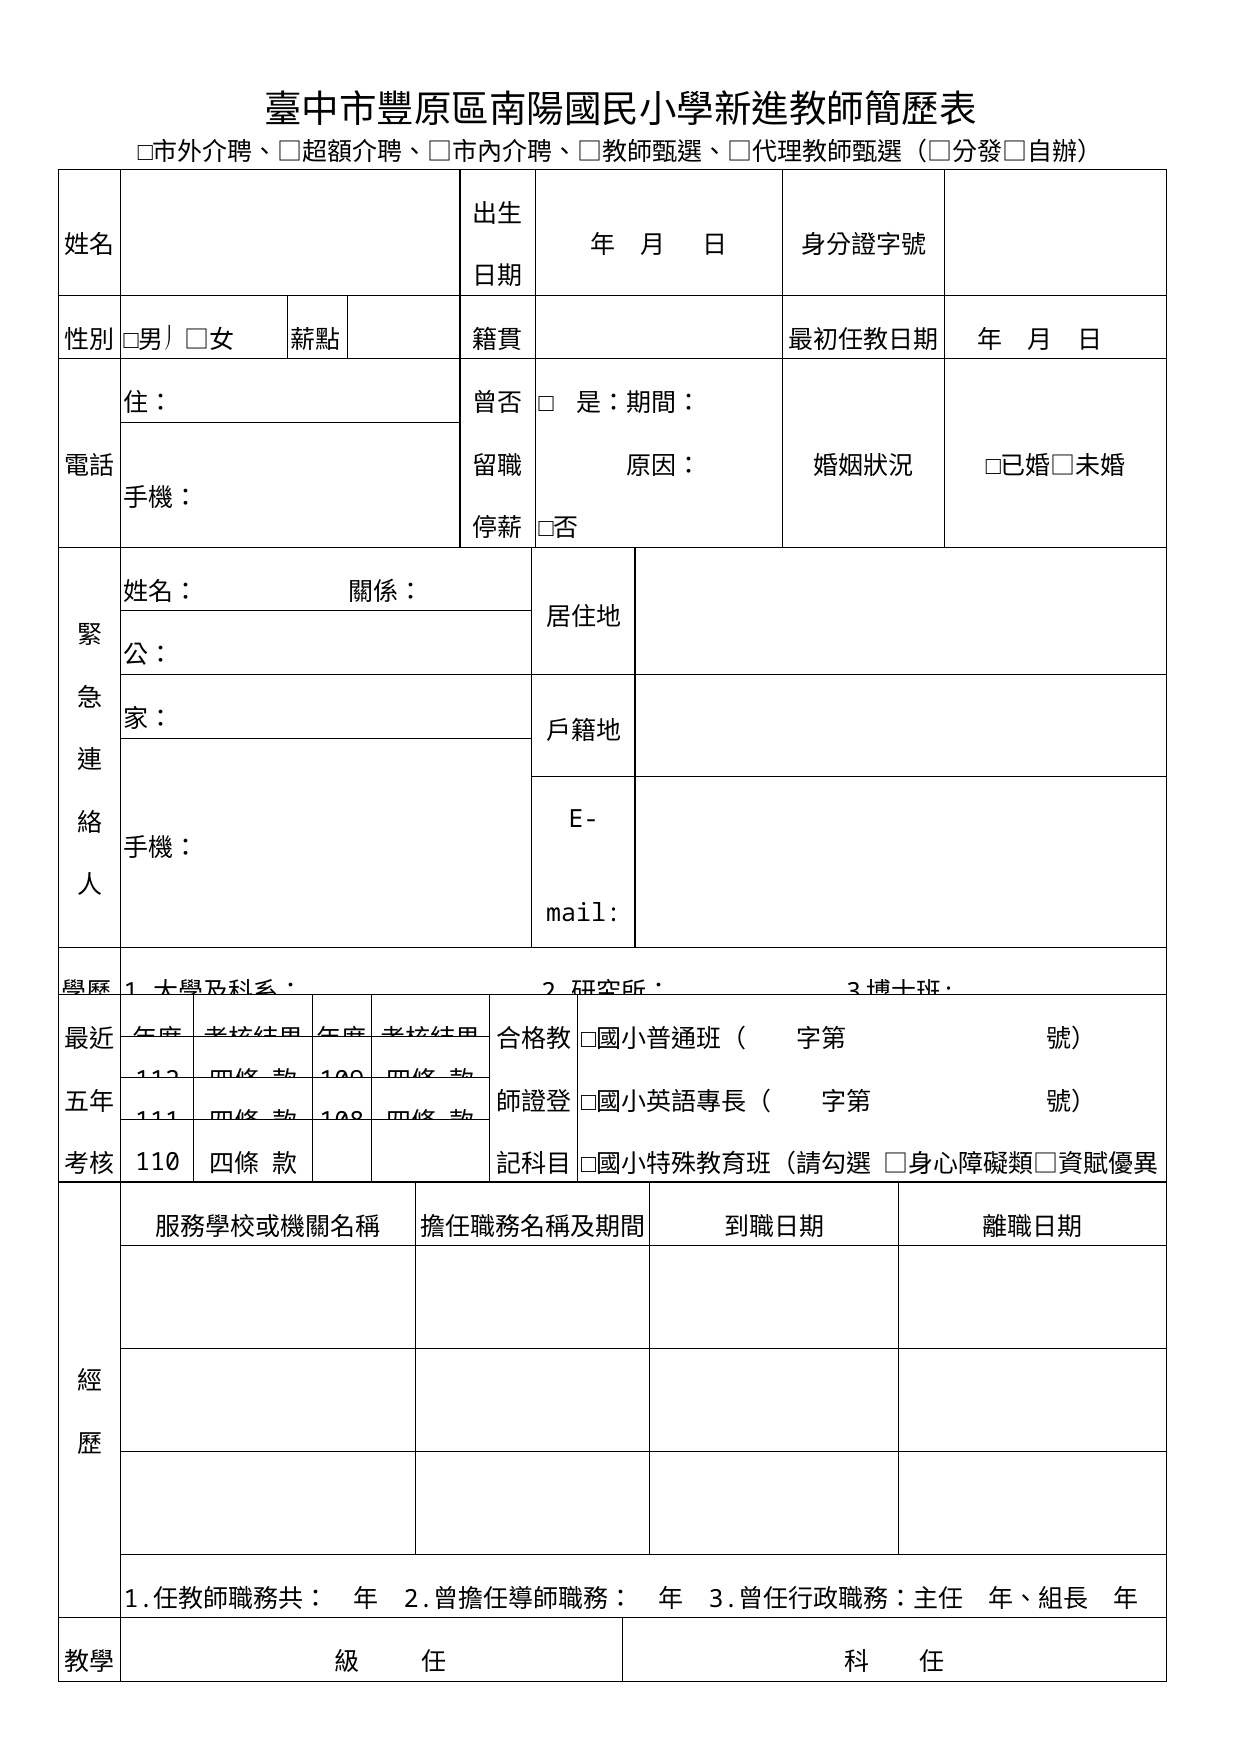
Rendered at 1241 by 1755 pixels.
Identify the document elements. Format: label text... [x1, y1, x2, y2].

table_header [54, 169, 58, 295]
table_cell [121, 1349, 415, 1451]
table_cell [348, 296, 459, 358]
table_cell 最初任教日期 [783, 296, 944, 358]
table_cell 擔任職務名稱及期間 [416, 1183, 649, 1245]
table_cell 級 任 [121, 1618, 622, 1681]
table_cell 姓名： 關係： [121, 548, 531, 610]
table_cell 手機： [121, 739, 531, 947]
table_cell 經 歷 [59, 1183, 120, 1617]
table_cell 四條 款 [194, 1120, 312, 1181]
table_cell 電話 [59, 359, 120, 547]
table_cell 考核結果 [372, 995, 489, 1036]
table_cell 戶籍地 [532, 675, 634, 776]
table_cell [54, 1245, 58, 1348]
table_cell 1.任教師職務共： 年 2.曾擔任導師職務： 年 3.曾任行政職務：主任 年、組長 年 [121, 1555, 1166, 1617]
table_cell 手機： [121, 423, 459, 547]
table_cell [899, 1246, 1166, 1348]
table_cell 曾否留職停薪 [461, 359, 535, 547]
table_cell 合格教師證登記科目 [490, 995, 577, 1181]
table_cell [313, 1120, 371, 1181]
table_cell 112 [121, 1037, 193, 1077]
table_cell [54, 1617, 58, 1681]
table_cell 到職日期 [650, 1183, 898, 1245]
table_cell 學歷 [59, 948, 120, 994]
table_cell 110 [121, 1120, 193, 1181]
table_cell 離職日期 [899, 1183, 1166, 1245]
table_cell 109 [313, 1037, 371, 1077]
table_cell 薪點 [288, 296, 347, 358]
table_cell 四條 款 [194, 1078, 312, 1118]
table_cell [121, 1246, 415, 1348]
table_cell [54, 1119, 58, 1181]
table_cell [899, 1452, 1166, 1553]
table_header 出生 日期 [461, 170, 535, 295]
table_cell 家： [121, 675, 531, 737]
table_cell [416, 1246, 649, 1348]
table_header [945, 170, 1166, 295]
table_cell [54, 358, 58, 422]
table_cell 性別 [59, 296, 120, 358]
table_cell 四條 款 [372, 1078, 489, 1118]
table_cell 教學 [59, 1618, 120, 1681]
text 臺中市豐原區南陽國民小學新進教師簡歷表 [59, 64, 1181, 127]
table_cell [121, 1452, 415, 1553]
table_cell 四條 款 [194, 1037, 312, 1077]
table_cell 公： [121, 611, 531, 674]
table_cell [54, 994, 58, 1036]
table_cell 科 任 [623, 1618, 1166, 1681]
table_cell [54, 1036, 58, 1077]
table_cell [54, 295, 58, 358]
table_cell [54, 1451, 58, 1553]
table_cell [650, 1349, 898, 1451]
table_cell [416, 1349, 649, 1451]
table_cell 108 [313, 1078, 371, 1118]
table_cell [54, 947, 58, 994]
table_cell [899, 1349, 1166, 1451]
table_header 年 月 日 [536, 170, 782, 295]
table_cell [636, 777, 1166, 947]
table_cell [650, 1452, 898, 1553]
table_cell E-mail: [532, 777, 634, 947]
table_header 身分證字號 [783, 170, 944, 295]
table_cell 年 月 日 [945, 296, 1166, 358]
table_cell [636, 675, 1166, 776]
table_cell 居住地 [532, 548, 634, 674]
table_cell □國小普通班（ 字第 號） □國小英語專長（ 字第 號） □國小特殊教育班（請勾選 □身心障礙類□資賦優異類）（ 字第 號） □幼兒(稚)園普通班（ 字第 號） [578, 995, 1166, 1181]
table_cell 年度 [313, 995, 371, 1036]
table_cell 年度 [121, 995, 193, 1036]
table_cell [536, 296, 782, 358]
table_cell 籍貫 [461, 296, 535, 358]
table_cell 最近五年考核 [59, 995, 120, 1181]
table_cell 考核結果 [194, 995, 312, 1036]
table_cell [372, 1120, 489, 1181]
text □市外介聘、□超額介聘、□市內介聘、□教師甄選、□代理教師甄選（□分發□自辦） [59, 127, 1181, 169]
table_cell [54, 1348, 58, 1451]
table_cell [54, 547, 58, 947]
table_cell 年度 [319, 1031, 329, 1036]
table_cell 111 [121, 1078, 193, 1118]
table_cell [416, 1452, 649, 1553]
table_cell 四條 款 款 [372, 1037, 489, 1077]
table_cell [650, 1246, 898, 1348]
table_cell □已婚□未婚 [945, 359, 1166, 547]
table_cell [54, 1181, 58, 1245]
table_cell 1.大學及科系： 2.研究所： 3博士班: [121, 948, 1166, 994]
table_cell 緊 急 連 絡 人 [59, 548, 120, 947]
table_cell [54, 422, 58, 547]
table_cell 住： [121, 359, 459, 422]
table_cell 服務學校或機關名稱 [121, 1183, 415, 1245]
table_cell [54, 1554, 58, 1617]
table_cell [636, 548, 1166, 674]
table_cell 婚姻狀況 [783, 359, 944, 547]
table_header [121, 170, 459, 295]
table_cell □男 □女 [121, 296, 287, 358]
table_cell 年度 [135, 1031, 145, 1036]
table_cell [54, 1077, 58, 1118]
table_header 姓名 [59, 170, 120, 295]
table_cell 是：期間： 原因： □否 [536, 359, 782, 547]
